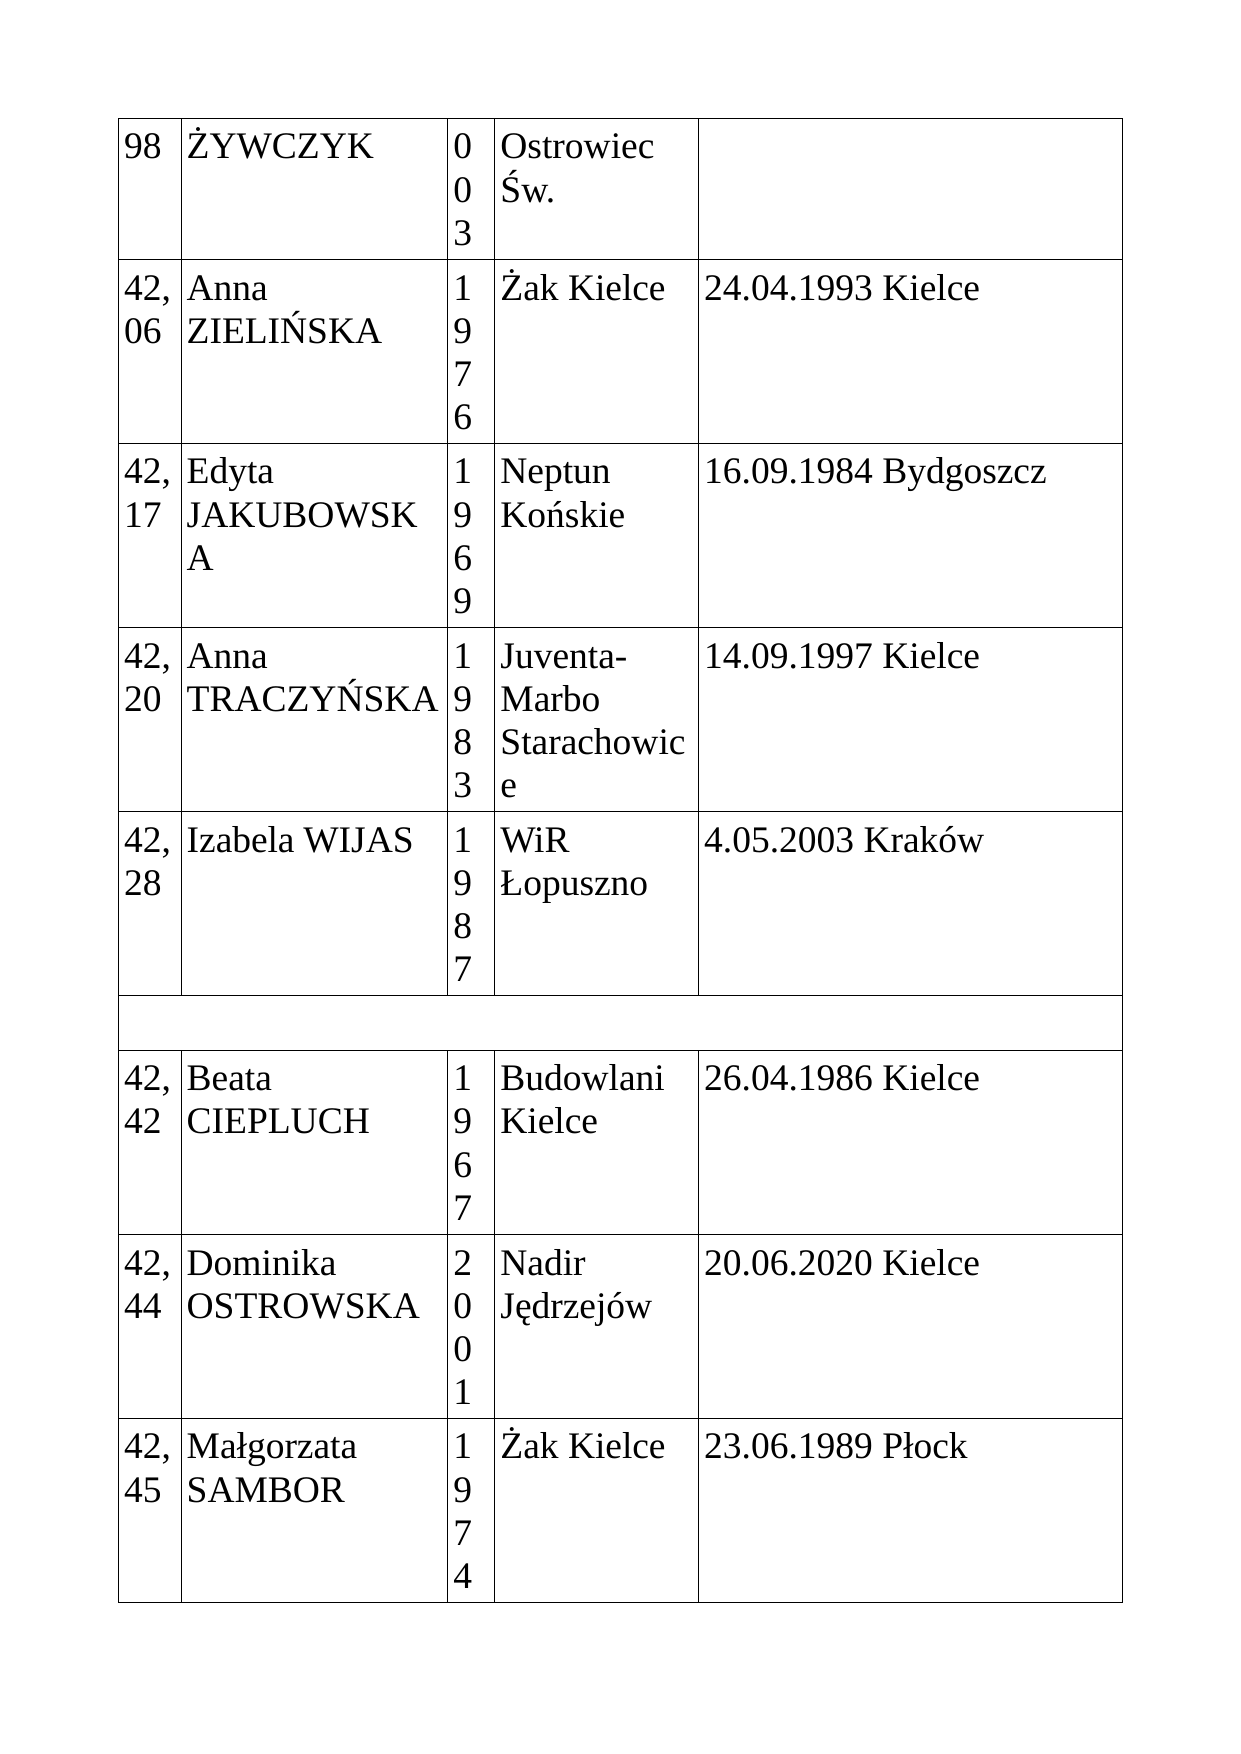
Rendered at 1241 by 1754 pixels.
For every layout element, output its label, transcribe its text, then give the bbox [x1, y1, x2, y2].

table_cell 16.09.1984 Bydgoszcz [699, 444, 1122, 627]
table_cell 2001 [448, 1235, 494, 1418]
table_cell Anna ZIELIŃSKA [182, 260, 447, 443]
table_cell 42,28 [119, 812, 181, 995]
table_cell 1974 [448, 1419, 494, 1602]
table_cell Ostrowiec Św. [495, 119, 698, 259]
table_cell Anna TRACZYŃSKA [182, 628, 447, 811]
table_cell Edyta JAKUBOWSKA [182, 444, 447, 627]
table_cell 003 [448, 119, 494, 259]
table_cell 98 [119, 119, 181, 259]
table_cell Żak Kielce [495, 1419, 698, 1602]
table_cell Neptun Końskie [495, 444, 698, 627]
table_cell 1983 [448, 628, 494, 811]
table_cell 42,17 [119, 444, 181, 627]
table_cell WiR Łopuszno [495, 812, 698, 995]
table_cell [699, 119, 1122, 259]
table_cell 42,45 [119, 1419, 181, 1602]
table_cell 20.06.2020 Kielce [699, 1235, 1122, 1418]
table_cell Nadir Jędrzejów [495, 1235, 698, 1418]
table_cell Małgorzata SAMBOR [182, 1419, 447, 1602]
table_cell Dominika OSTROWSKA [182, 1235, 447, 1418]
table_cell 1976 [448, 260, 494, 443]
table_cell ŻYWCZYK [182, 119, 447, 259]
table_cell 1987 [448, 812, 494, 995]
table_cell 42,06 [119, 260, 181, 443]
table_cell Budowlani Kielce [495, 1051, 698, 1234]
table_cell Żak Kielce [495, 260, 698, 443]
table_cell 14.09.1997 Kielce [699, 628, 1122, 811]
table_cell 42,20 [119, 628, 181, 811]
table_cell Beata CIEPLUCH [182, 1051, 447, 1234]
table_cell 1967 [448, 1051, 494, 1234]
table_cell 42,44 [119, 1235, 181, 1418]
table_cell 4.05.2003 Kraków [699, 812, 1122, 995]
table_cell Juventa-Marbo Starachowice [495, 628, 698, 811]
table_cell 42,42 [119, 1051, 181, 1234]
table_cell [119, 996, 1122, 1050]
table_cell Izabela WIJAS [182, 812, 447, 995]
table_cell 24.04.1993 Kielce [699, 260, 1122, 443]
table_cell 23.06.1989 Płock [699, 1419, 1122, 1602]
table_cell 1969 [448, 444, 494, 627]
table_cell 26.04.1986 Kielce [699, 1051, 1122, 1234]
